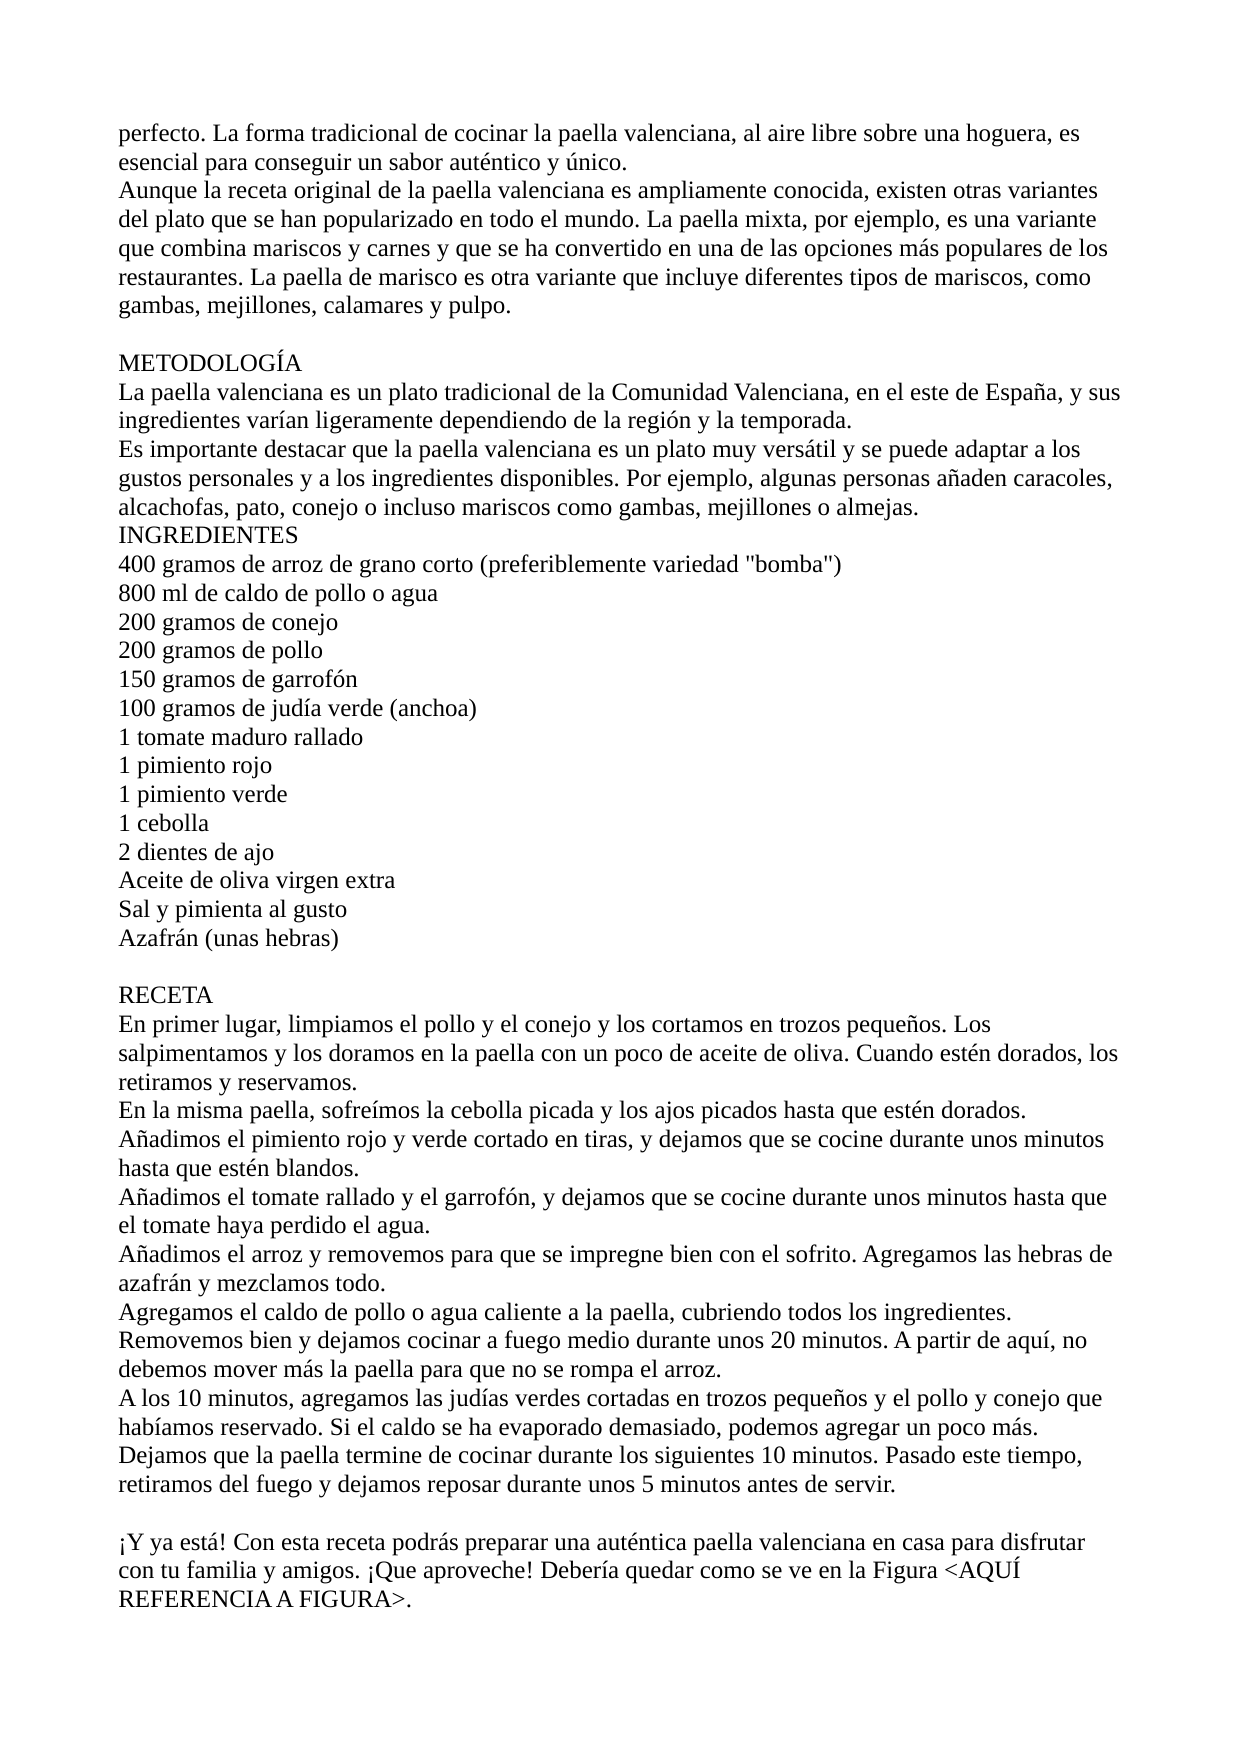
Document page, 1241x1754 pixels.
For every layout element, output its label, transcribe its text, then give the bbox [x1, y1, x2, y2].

text RECETA [118, 981, 1122, 1009]
text 150 gramos de garrofón [118, 664, 1122, 693]
text 200 gramos de pollo [118, 636, 1122, 664]
text 100 gramos de judía verde (anchoa) [118, 693, 1122, 722]
text Sal y pimienta al gusto [118, 894, 1122, 923]
text 800 ml de caldo de pollo o agua [118, 578, 1122, 607]
text METODOLOGÍA [118, 348, 1122, 377]
text La paella valenciana es un plato tradicional de la Comunidad Valenciana, en el este de España, y sus ingredientes varían ligeramente dependiendo de la región y la temporada. [118, 377, 1122, 434]
text Aceite de oliva virgen extra [118, 866, 1122, 894]
text 1 pimiento verde [118, 779, 1122, 808]
text A los 10 minutos, agregamos las judías verdes cortadas en trozos pequeños y el pollo y conejo que habíamos reservado. Si el caldo se ha evaporado demasiado, podemos agregar un poco más. [118, 1383, 1122, 1441]
text En la misma paella, sofreímos la cebolla picada y los ajos picados hasta que estén dorados. Añadimos el pimiento rojo y verde cortado en tiras, y dejamos que se cocine durante unos minutos hasta que estén blandos. [118, 1096, 1122, 1182]
text 1 cebolla [118, 808, 1122, 837]
text perfecto. La forma tradicional de cocinar la paella valenciana, al aire libre sobre una hoguera, es esencial para conseguir un sabor auténtico y único. [118, 118, 1122, 176]
text Añadimos el tomate rallado y el garrofón, y dejamos que se cocine durante unos minutos hasta que el tomate haya perdido el agua. [118, 1182, 1122, 1239]
text 1 tomate maduro rallado [118, 722, 1122, 751]
text Dejamos que la paella termine de cocinar durante los siguientes 10 minutos. Pasado este tiempo, retiramos del fuego y dejamos reposar durante unos 5 minutos antes de servir. [118, 1441, 1122, 1498]
text Añadimos el arroz y removemos para que se impregne bien con el sofrito. Agregamos las hebras de azafrán y mezclamos todo. [118, 1239, 1122, 1297]
text INGREDIENTES [118, 521, 1122, 549]
text En primer lugar, limpiamos el pollo y el conejo y los cortamos en trozos pequeños. Los salpimentamos y los doramos en la paella con un poco de aceite de oliva. Cuando estén dorados, los retiramos y reservamos. [118, 1009, 1122, 1096]
text 2 dientes de ajo [118, 837, 1122, 866]
text 200 gramos de conejo [118, 607, 1122, 636]
text 400 gramos de arroz de grano corto (preferiblemente variedad "bomba") [118, 549, 1122, 578]
text ¡Y ya está! Con esta receta podrás preparar una auténtica paella valenciana en casa para disfrutar con tu familia y amigos. ¡Que aproveche! Debería quedar como se ve en la Figura <AQUÍ REFERENCIA A FIGURA>. [118, 1527, 1122, 1613]
text Es importante destacar que la paella valenciana es un plato muy versátil y se puede adaptar a los gustos personales y a los ingredientes disponibles. Por ejemplo, algunas personas añaden caracoles, alcachofas, pato, conejo o incluso mariscos como gambas, mejillones o almejas. [118, 434, 1122, 521]
text Aunque la receta original de la paella valenciana es ampliamente conocida, existen otras variantes del plato que se han popularizado en todo el mundo. La paella mixta, por ejemplo, es una variante que combina mariscos y carnes y que se ha convertido en una de las opciones más populares de los restaurantes. La paella de marisco es otra variante que incluye diferentes tipos de mariscos, como gambas, mejillones, calamares y pulpo. [118, 176, 1122, 319]
text Azafrán (unas hebras) [118, 923, 1122, 952]
text 1 pimiento rojo [118, 751, 1122, 779]
text Agregamos el caldo de pollo o agua caliente a la paella, cubriendo todos los ingredientes. Removemos bien y dejamos cocinar a fuego medio durante unos 20 minutos. A partir de aquí, no debemos mover más la paella para que no se rompa el arroz. [118, 1297, 1122, 1383]
